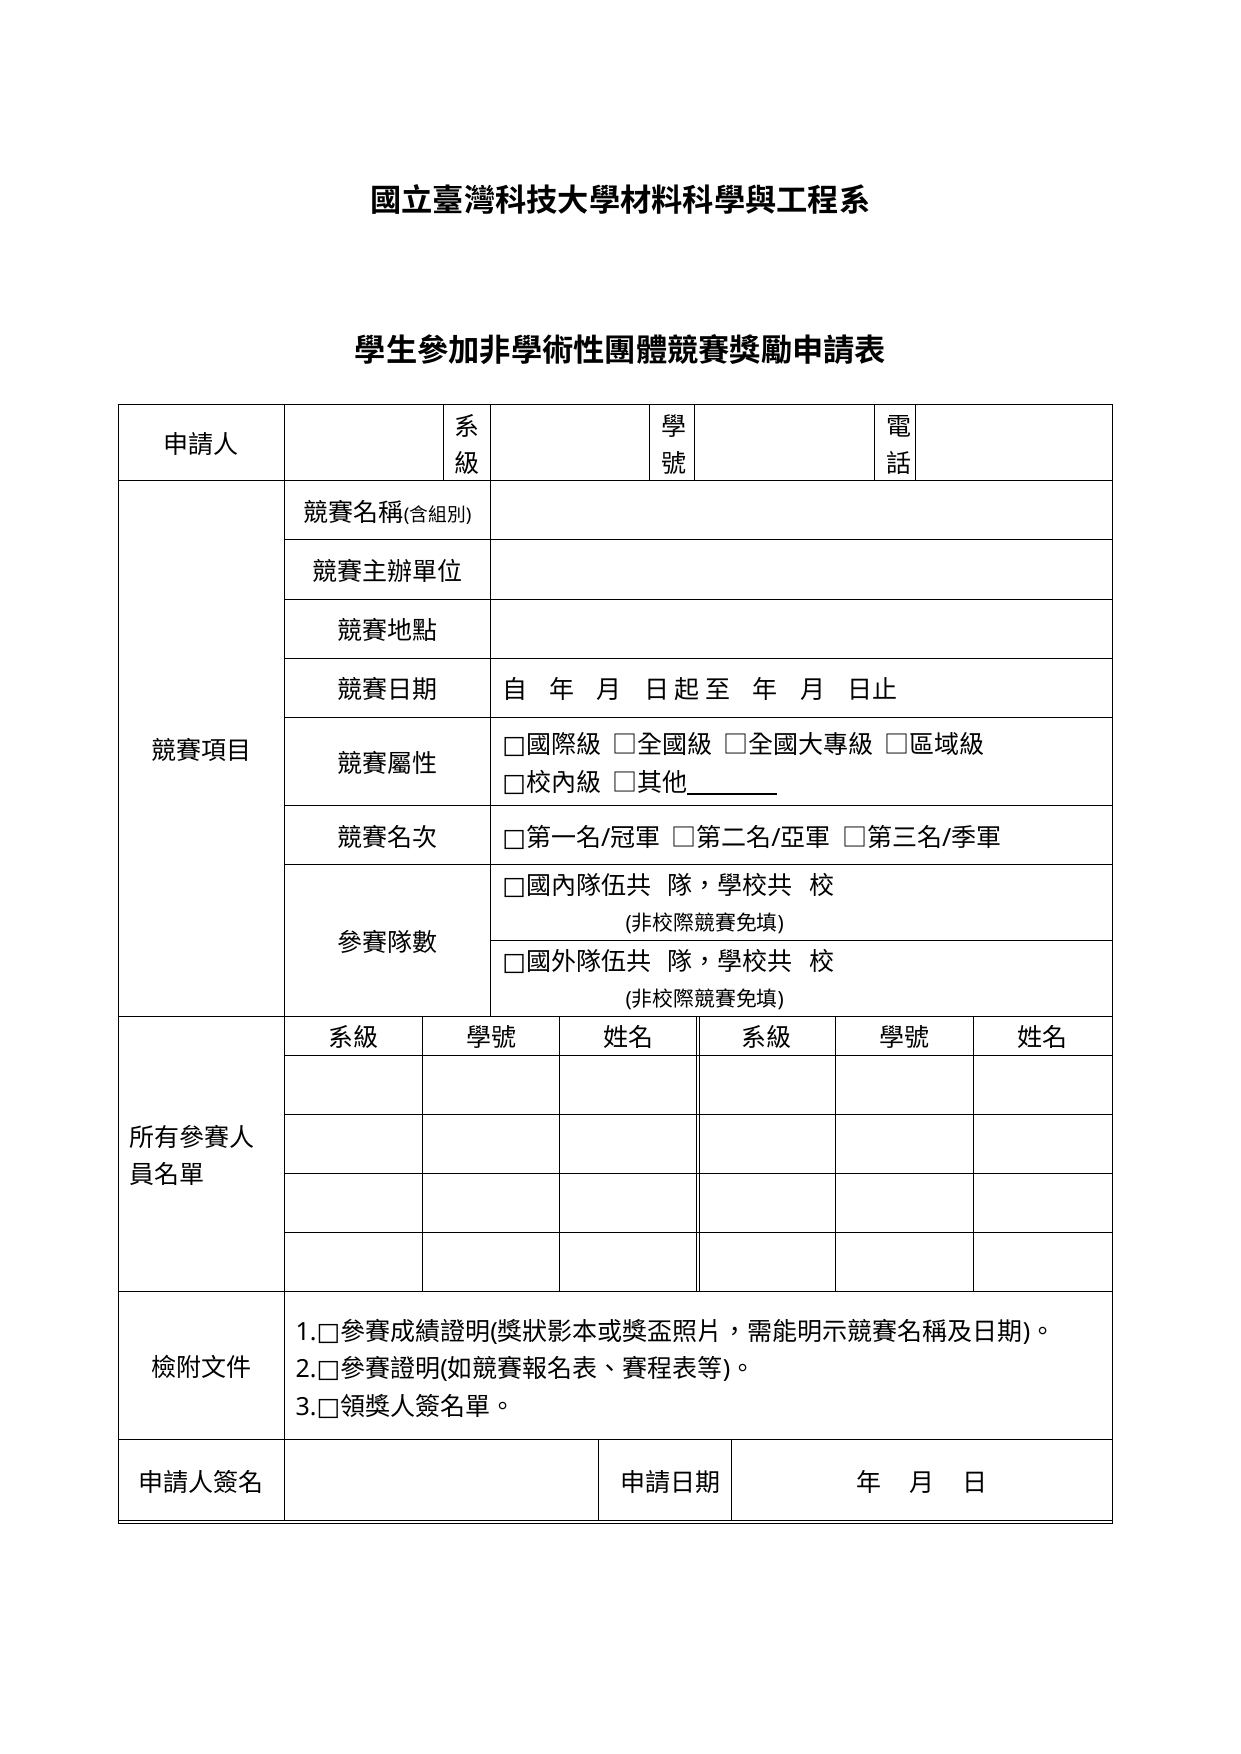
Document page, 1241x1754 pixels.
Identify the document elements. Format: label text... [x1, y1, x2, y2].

table_cell [700, 1115, 835, 1173]
table_cell [285, 1440, 598, 1520]
table_cell [974, 1056, 1112, 1114]
table_cell [560, 1233, 696, 1291]
table_cell [285, 1174, 422, 1232]
table_cell [560, 1056, 696, 1114]
table_cell 參賽隊數 [285, 865, 490, 1016]
table_cell [836, 1056, 973, 1114]
table_cell [836, 1233, 973, 1291]
table_cell [491, 600, 1112, 657]
table_cell [560, 1174, 696, 1232]
table_cell 學號 [423, 1017, 559, 1055]
table_header [916, 405, 1112, 480]
table_cell [285, 1056, 422, 1114]
table_cell 1.□參賽成績證明(獎狀影本或獎盃照片，需能明示競賽名稱及日期)。 2.□參賽證明(如競賽報名表、賽程表等)。 3.□領獎人簽名單。 [285, 1292, 1112, 1439]
table_cell 競賽日期 [285, 659, 490, 717]
table_cell [423, 1233, 559, 1291]
table_cell 年 月 日 [732, 1440, 1112, 1520]
table_cell 競賽名次 [285, 806, 490, 864]
table_cell 系級 [285, 1017, 422, 1055]
table_header 申請人 [119, 405, 284, 480]
table_cell 所有參賽人員名單 [119, 1017, 284, 1291]
table_cell 姓名 [560, 1017, 696, 1055]
table_cell [423, 1056, 559, 1114]
table_cell [700, 1174, 835, 1232]
table_cell □第一名/冠軍 □第二名/亞軍 □第三名/季軍 [491, 806, 1112, 864]
table_cell 競賽主辦單位 [285, 540, 490, 598]
table_cell [836, 1174, 973, 1232]
table_cell [974, 1233, 1112, 1291]
table_cell 檢附文件 [119, 1292, 284, 1439]
table_cell 自 年 月 日 起 至 年 月 日止 [491, 659, 1112, 717]
table_cell □國外隊伍共 隊，學校共 校 (非校際競賽免填) [491, 941, 1112, 1016]
table_cell [560, 1115, 696, 1173]
table_cell [285, 1233, 422, 1291]
table_header 學號 [650, 405, 694, 480]
table_cell 姓名 [974, 1017, 1112, 1055]
table_cell 競賽屬性 [285, 718, 490, 805]
table_header 電話 [875, 405, 915, 480]
text 國立臺灣科技大學材料科學與工程系 [118, 161, 1122, 236]
table_cell [491, 481, 1112, 539]
table_cell 競賽項目 [119, 481, 284, 1016]
table_header [695, 405, 874, 480]
table_cell 申請日期 [599, 1440, 731, 1520]
table_cell [836, 1115, 973, 1173]
table_cell [423, 1174, 559, 1232]
table_cell 學號 [836, 1017, 973, 1055]
table_cell [491, 540, 1112, 598]
table_cell [974, 1115, 1112, 1173]
table_cell [700, 1056, 835, 1114]
table_cell □國內隊伍共 隊，學校共 校 (非校際競賽免填) [491, 865, 1112, 940]
table_cell 系級 [700, 1017, 835, 1055]
table_cell 競賽名稱(含組別) [285, 481, 490, 539]
table_cell [423, 1115, 559, 1173]
table_cell 申請人簽名 [119, 1440, 284, 1520]
table_cell 競賽地點 [285, 600, 490, 657]
table_header [285, 405, 443, 480]
text 學生參加非學術性團體競賽獎勵申請表 [118, 311, 1122, 386]
table_header [491, 405, 649, 480]
table_cell [285, 1115, 422, 1173]
table_cell [700, 1233, 835, 1291]
table_cell □國際級 □全國級 □全國大專級 □區域級 □校內級 □其他 [491, 718, 1112, 805]
table_cell [974, 1174, 1112, 1232]
table_header 系級 [444, 405, 490, 480]
